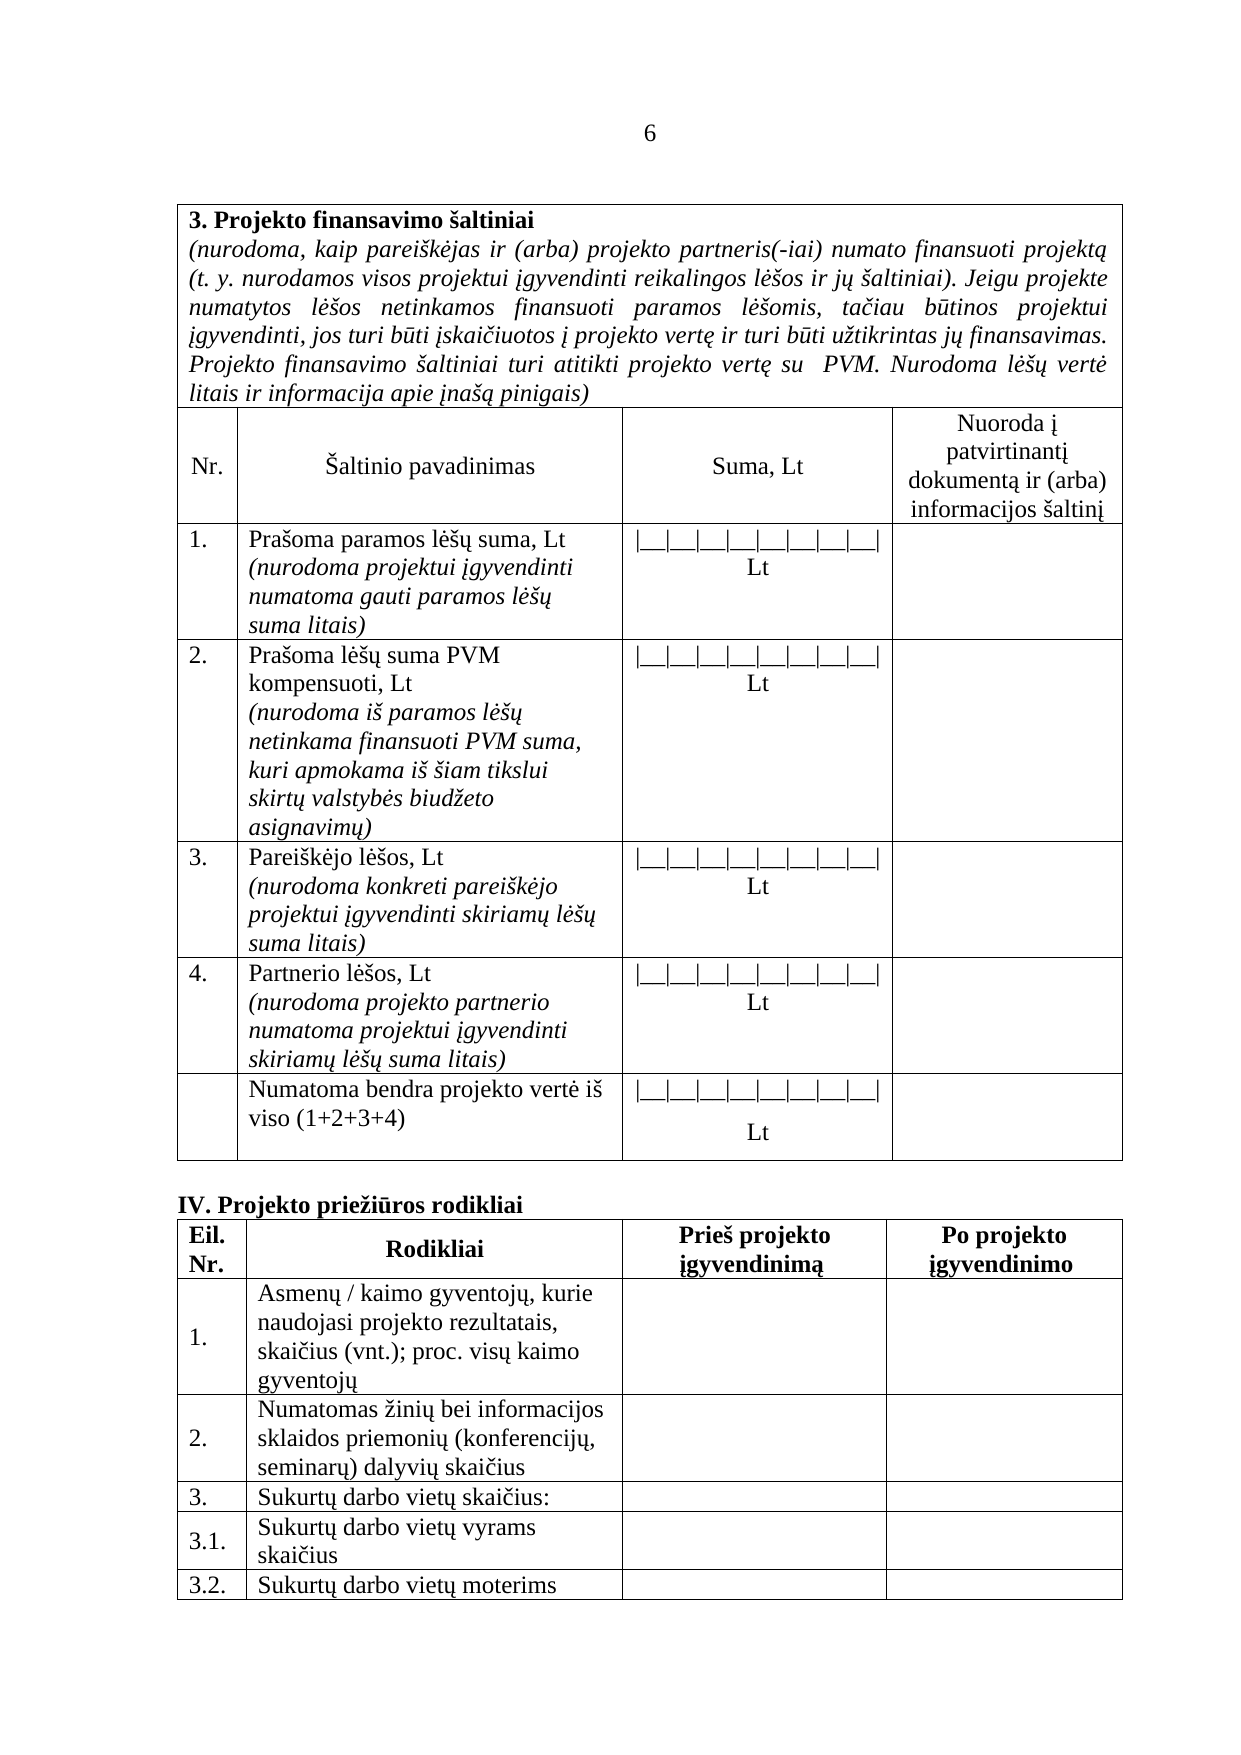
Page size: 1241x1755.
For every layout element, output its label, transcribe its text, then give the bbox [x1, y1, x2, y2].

table_cell |__|__|__|__|__|__|__|__| Lt [623, 524, 892, 639]
table_cell [623, 1482, 886, 1511]
table_header Po projekto įgyvendinimo [887, 1220, 1122, 1277]
table_cell Pareiškėjo lėšos, Lt (nurodoma konkreti pareiškėjo projektui įgyvendinti skiriamų lėšų suma litais) [238, 842, 622, 957]
table_cell 3. [178, 1482, 246, 1511]
table_cell |__|__|__|__|__|__|__|__| Lt [623, 958, 892, 1073]
table_cell [893, 524, 1122, 639]
table_cell Sukurtų darbo vietų skaičius: [247, 1482, 622, 1511]
table_cell Sukurtų darbo vietų moterims [247, 1570, 622, 1599]
table_cell [887, 1482, 1122, 1511]
table_cell 1. [178, 524, 237, 639]
table_cell [887, 1570, 1122, 1599]
table_cell Prašoma lėšų suma PVM kompensuoti, Lt (nurodoma iš paramos lėšų netinkama finansuoti PVM suma, kuri apmokama iš šiam tikslui skirtų valstybės biudžeto asignavimų) [238, 640, 622, 841]
table_cell 2. [178, 640, 237, 841]
table_cell [623, 1570, 886, 1599]
table_cell [893, 640, 1122, 841]
table_cell [178, 1074, 237, 1160]
table_cell 4. [178, 958, 237, 1073]
table_cell 2. [178, 1395, 246, 1481]
table_cell Nuoroda į patvirtinantį dokumentą ir (arba) informacijos šaltinį [893, 408, 1122, 523]
table_cell [893, 842, 1122, 957]
table_cell [623, 1279, 886, 1393]
table_cell Prašoma paramos lėšų suma, Lt (nurodoma projektui įgyvendinti numatoma gauti paramos lėšų suma litais) [238, 524, 622, 639]
table_cell |__|__|__|__|__|__|__|__| Lt [623, 842, 892, 957]
table_cell [893, 958, 1122, 1073]
table_header Rodikliai [247, 1220, 622, 1277]
table_cell [887, 1512, 1122, 1569]
table_cell Suma, Lt [623, 408, 892, 523]
table_cell [887, 1279, 1122, 1393]
table_cell 3. [178, 842, 237, 957]
table_cell 3.1. [178, 1512, 246, 1569]
table_cell [887, 1395, 1122, 1481]
table_cell Numatoma bendra projekto vertė iš viso (1+2+3+4) [238, 1074, 622, 1160]
table_cell 3.2. [178, 1570, 246, 1599]
table_cell |__|__|__|__|__|__|__|__| Lt [623, 640, 892, 841]
table_cell [893, 1074, 1122, 1160]
table_cell Sukurtų darbo vietų vyrams skaičius [247, 1512, 622, 1569]
table_cell Šaltinio pavadinimas [238, 408, 622, 523]
table_header Prieš projekto įgyvendinimą [623, 1220, 886, 1277]
table_cell |__|__|__|__|__|__|__|__| Lt [623, 1074, 892, 1160]
table_cell Numatomas žinių bei informacijos sklaidos priemonių (konferencijų, seminarų) dalyvių skaičius [247, 1395, 622, 1481]
table_header 3. Projekto finansavimo šaltiniai (nurodoma, kaip pareiškėjas ir (arba) projekto partneris(-iai) numato finansuoti projektą (t. y. nurodamos visos projektui įgyvendinti reikalingos lėšos ir jų šaltiniai). Jeigu projekte numatytos lėšos netinkamos finansuoti paramos lėšomis, tačiau būtinos projektui įgyvendinti, jos turi būti įskaičiuotos į projekto vertę ir turi būti užtikrintas jų finansavimas. Projekto finansavimo šaltiniai turi atitikti projekto vertę su PVM. Nurodoma lėšų vertė litais ir informacija apie įnašą pinigais) [178, 205, 1122, 407]
text IV. Projekto priežiūros rodikliai [177, 1190, 1122, 1219]
table_cell Partnerio lėšos, Lt (nurodoma projekto partnerio numatoma projektui įgyvendinti skiriamų lėšų suma litais) [238, 958, 622, 1073]
table_cell Asmenų / kaimo gyventojų, kurie naudojasi projekto rezultatais, skaičius (vnt.); proc. visų kaimo gyventojų [247, 1279, 622, 1393]
table_cell [623, 1395, 886, 1481]
table_cell Nr. [178, 408, 237, 523]
table_header Eil. Nr. [178, 1220, 246, 1277]
table_cell 1. [178, 1279, 246, 1393]
table_cell [623, 1512, 886, 1569]
